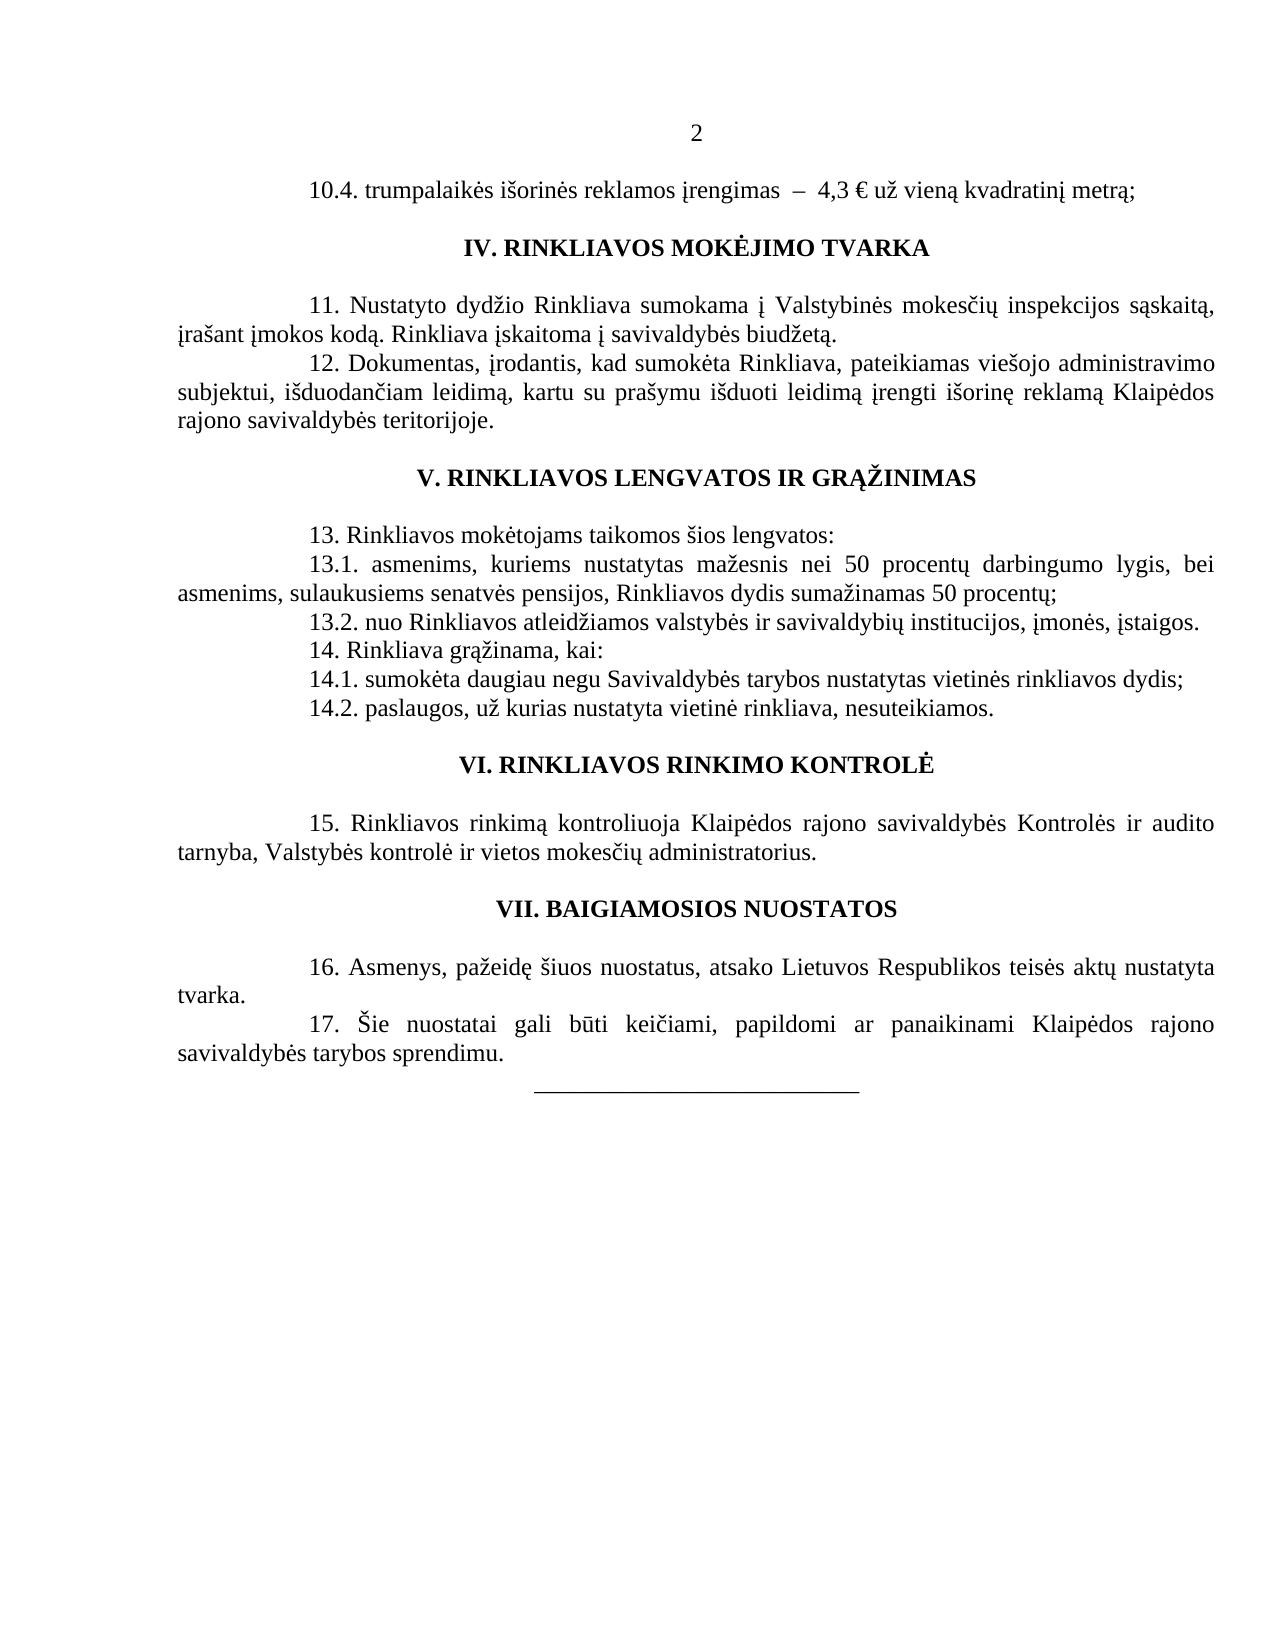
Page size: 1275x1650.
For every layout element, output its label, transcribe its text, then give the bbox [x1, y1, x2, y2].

text __________________________ [177, 1067, 1216, 1096]
text VI. RINKLIAVOS RINKIMO KONTROLĖ [177, 751, 1216, 779]
text 14. Rinkliava grąžinama, kai: [177, 636, 1216, 664]
text 15. Rinkliavos rinkimą kontroliuoja Klaipėdos rajono savivaldybės Kontrolės ir audito tarnyba, Valstybės kontrolė ir vietos mokesčių administratorius. [177, 808, 1216, 866]
text 13.2. nuo Rinkliavos atleidžiamos valstybės ir savivaldybių institucijos, įmonės, įstaigos. [177, 607, 1216, 636]
text 14.2. paslaugos, už kurias nustatyta vietinė rinkliava, nesuteikiamos. [177, 693, 1216, 722]
text 17. Šie nuostatai gali būti keičiami, papildomi ar panaikinami Klaipėdos rajono savivaldybės tarybos sprendimu. [177, 1009, 1216, 1067]
text V. RINKLIAVOS LENGVATOS IR GRĄŽINIMAS [177, 463, 1216, 492]
text 13.1. asmenims, kuriems nustatytas mažesnis nei 50 procentų darbingumo lygis, bei asmenims, sulaukusiems senatvės pensijos, Rinkliavos dydis sumažinamas 50 procentų; [177, 549, 1216, 607]
text 16. Asmenys, pažeidę šiuos nuostatus, atsako Lietuvos Respublikos teisės aktų nustatyta tvarka. [177, 952, 1216, 1009]
text 12. Dokumentas, įrodantis, kad sumokėta Rinkliava, pateikiamas viešojo administravimo subjektui, išduodančiam leidimą, kartu su prašymu išduoti leidimą įrengti išorinę reklamą Klaipėdos rajono savivaldybės teritorijoje. [177, 348, 1216, 434]
text 11. Nustatyto dydžio Rinkliava sumokama į Valstybinės mokesčių inspekcijos sąskaitą, įrašant įmokos kodą. Rinkliava įskaitoma į savivaldybės biudžetą. [177, 291, 1216, 348]
text 13. Rinkliavos mokėtojams taikomos šios lengvatos: [177, 521, 1216, 549]
text VII. BAIGIAMOSIOS NUOSTATOS [177, 894, 1216, 923]
text IV. RINKLIAVOS MOKĖJIMO TVARKA [177, 233, 1216, 262]
text 14.1. sumokėta daugiau negu Savivaldybės tarybos nustatytas vietinės rinkliavos dydis; [177, 664, 1216, 693]
text 10.4. trumpalaikės išorinės reklamos įrengimas – 4,3 € už vieną kvadratinį metrą; [177, 176, 1216, 204]
